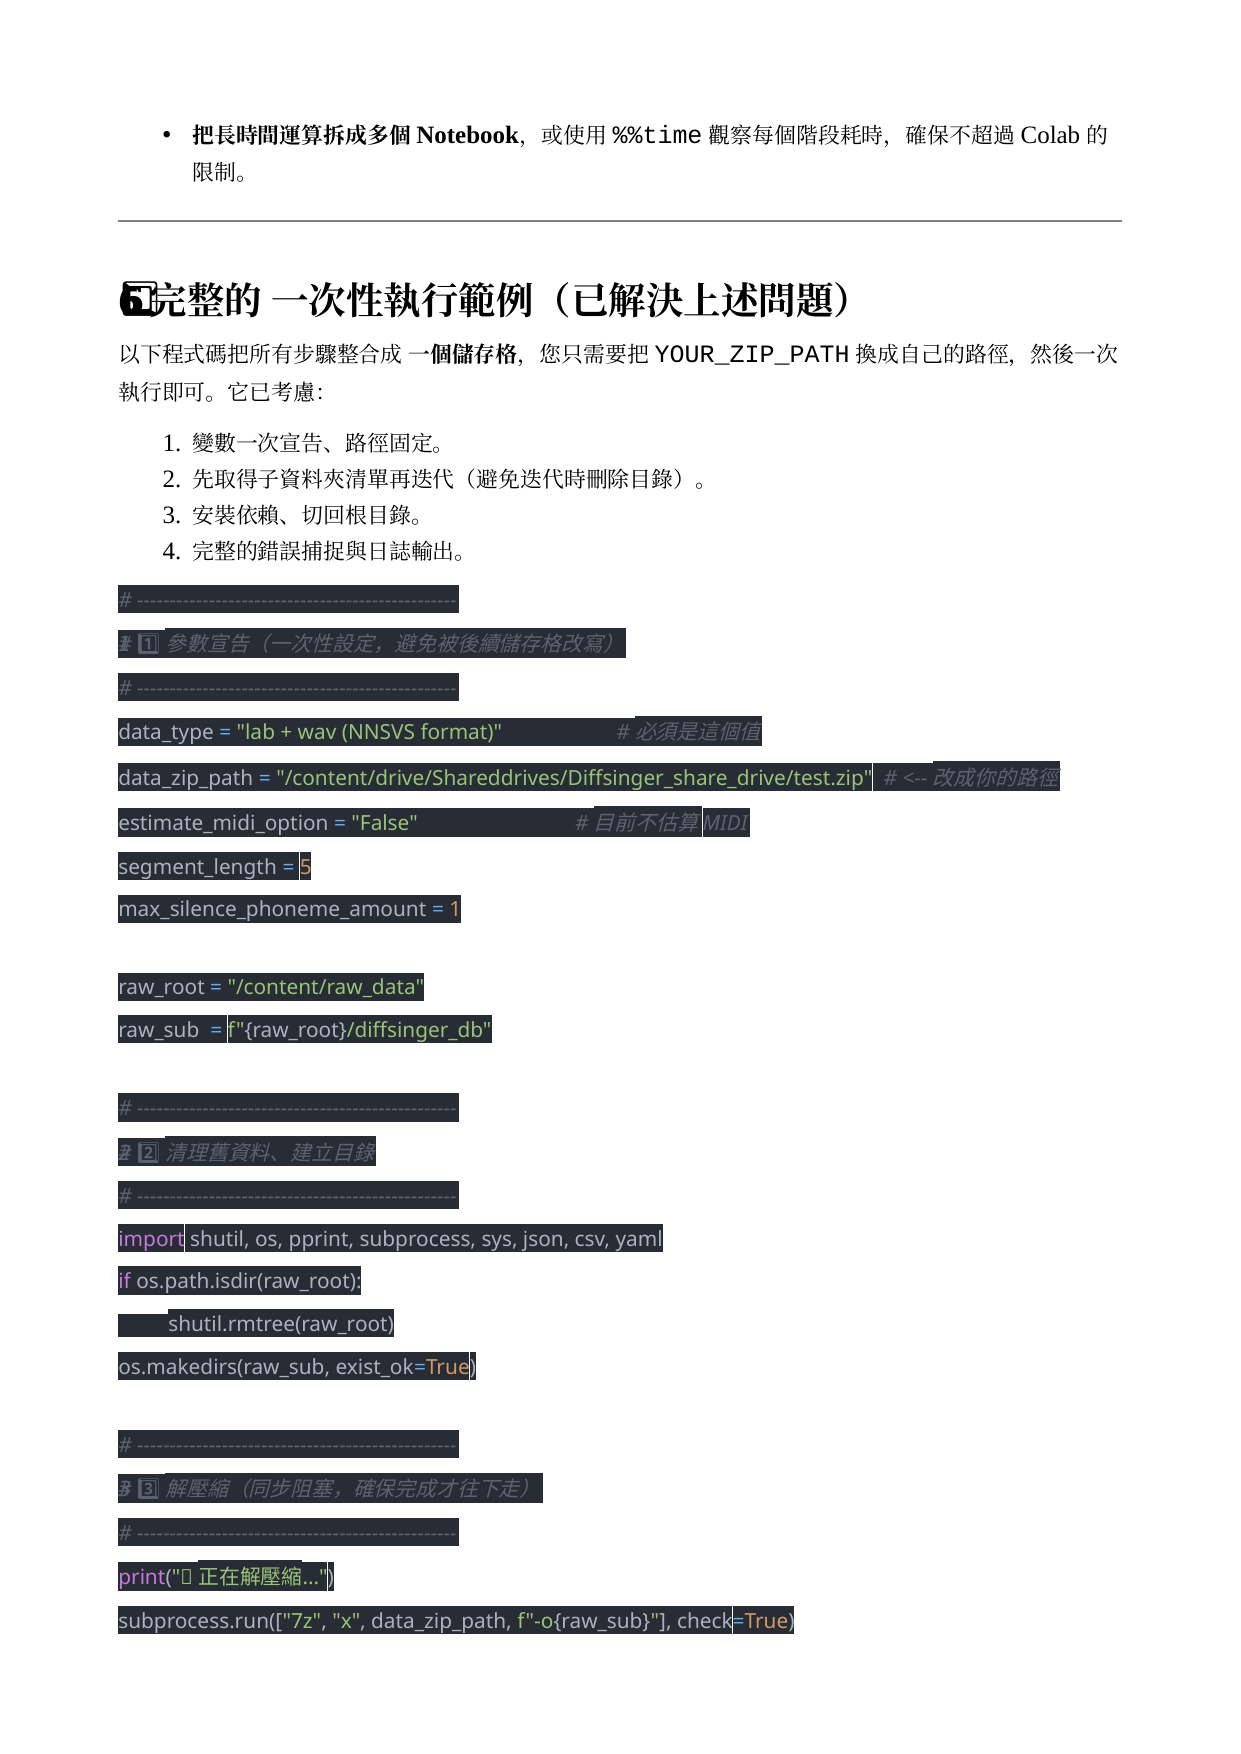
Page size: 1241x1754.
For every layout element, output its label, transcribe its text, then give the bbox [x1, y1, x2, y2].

list 把長時間運算拆成多個 Notebook，或使用 %%time 觀察每個階段耗時，確保不超過 Colab 的限制。 [162, 118, 1122, 187]
subtitle 6️⃣ 完整的 一次性執行範例（已解決上述問題） [118, 271, 1122, 325]
text raw_sub = f"{raw_root}/diffsinger_db" [118, 1015, 1122, 1043]
text if os.path.isdir(raw_root): [118, 1266, 1122, 1295]
text # ------------------------------------------------- [118, 1430, 1122, 1458]
text subprocess.run(["7z", "x", data_zip_path, f"-o{raw_sub}"], check=True) [118, 1606, 1122, 1634]
text max_silence_phoneme_amount = 1 [118, 894, 1122, 923]
text os.makedirs(raw_sub, exist_ok=True) [118, 1352, 1122, 1380]
list 安裝依賴、切回根目錄。 [162, 498, 1122, 529]
list 先取得子資料夾清單再迭代（避免迭代時刪除目錄）。 [162, 462, 1122, 493]
text # ------------------------------------------------- [118, 1181, 1122, 1209]
text import shutil, os, pprint, subprocess, sys, json, csv, yaml [118, 1224, 1122, 1252]
list 完整的錯誤捕捉與日誌輸出。 [162, 534, 1122, 566]
text 以下程式碼把所有步驟整合成 一個儲存格，您只需要把 YOUR_ZIP_PATH 換成自己的路徑，然後一次執行即可。它已考慮： [118, 338, 1122, 407]
text shutil.rmtree(raw_root) [118, 1309, 1122, 1337]
text # ------------------------------------------------- [118, 673, 1122, 701]
text # 2️⃣ 清理舊資料、建立目錄 [118, 1136, 1122, 1166]
text print("🔧 正在解壓縮...") [118, 1560, 1122, 1591]
text # 1️⃣ 參數宣告（一次性設定，避免被後續儲存格改寫） [118, 628, 1122, 658]
text raw_root = "/content/raw_data" [118, 972, 1122, 1001]
text estimate_midi_option = "False" # 目前不估算 MIDI [118, 806, 1122, 837]
text # ------------------------------------------------- [118, 1518, 1122, 1546]
text # ------------------------------------------------- [118, 1093, 1122, 1122]
text # ------------------------------------------------- [118, 585, 1122, 613]
text # 3️⃣ 解壓縮（同步阻塞，確保完成才往下走） [118, 1472, 1122, 1503]
list 變數一次宣告、路徑固定。 [162, 426, 1122, 457]
text data_zip_path = "/content/drive/Shareddrives/Diffsinger_share_drive/test.zip" # <-- 改成你的路徑 [118, 761, 1122, 791]
text data_type = "lab + wav (NNSVS format)" # 必須是這個值 [118, 716, 1122, 746]
text segment_length = 5 [118, 852, 1122, 880]
